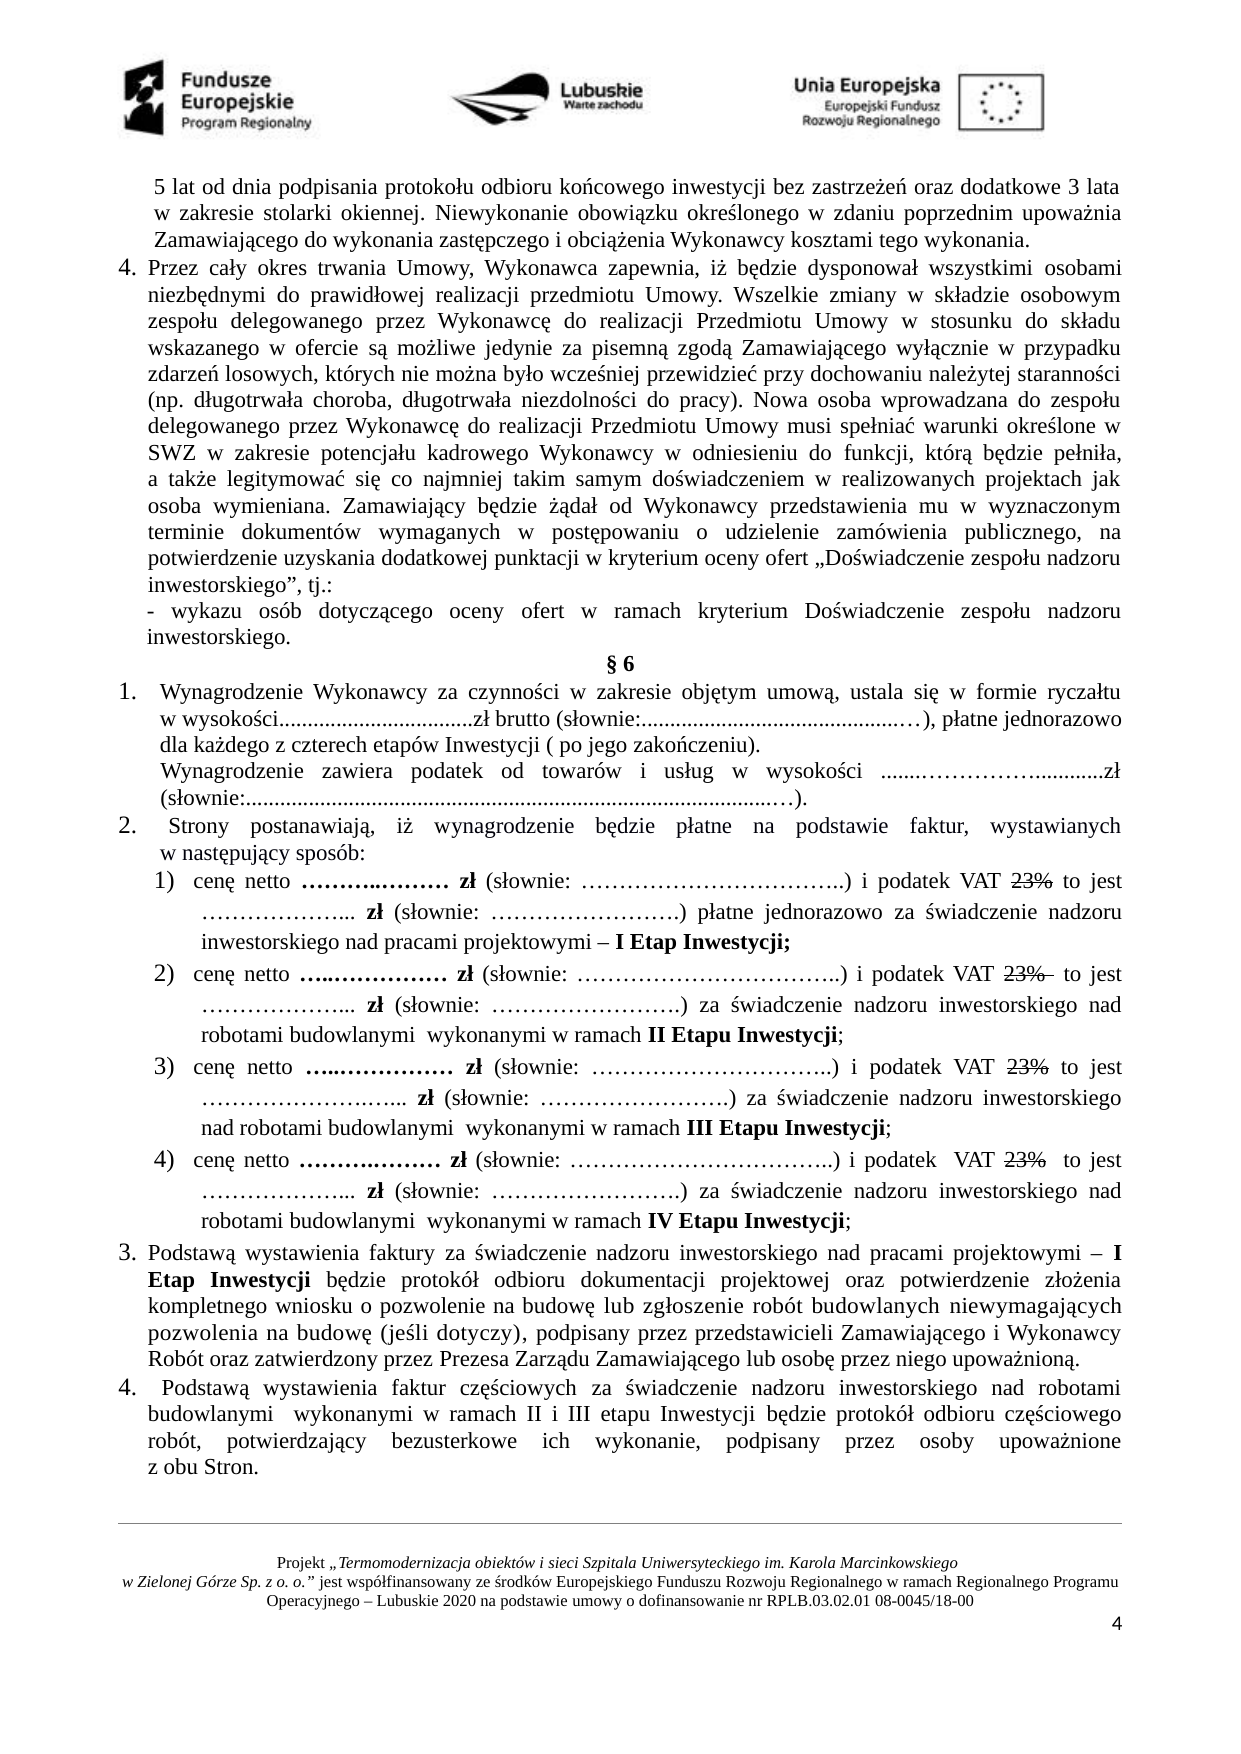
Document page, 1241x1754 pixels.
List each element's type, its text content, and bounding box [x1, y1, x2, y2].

list 5 lat od dnia podpisania protokołu odbioru końcowego inwestycji bez zastrzeżeń oraz dodatkowe 3 lata w zakresie stolarki okiennej. Niewykonanie obowiązku określonego w zdaniu poprzednim upoważnia Zamawiającego do wykonania zastępczego i obciążenia Wykonawcy kosztami tego wykonania. [118, 173, 1122, 252]
list cenę netto ………..……… zł (słownie: ……………………………..) i podatek VAT 23% to jest ………………... zł (słownie: …………………….) płatne jednorazowo za świadczenie nadzoru inwestorskiego nad pracami projektowymi – I Etap Inwestycji; [153, 865, 1122, 954]
list cenę netto …..…………… zł (słownie: …………………………..) i podatek VAT 23% to jest ………………….…... zł (słownie: …………………….) za świadczenie nadzoru inwestorskiego nad robotami budowlanymi wykonanymi w ramach III Etapu Inwestycji; [153, 1051, 1122, 1141]
list Podstawą wystawienia faktury za świadczenie nadzoru inwestorskiego nad pracami projektowymi – I Etap Inwestycji będzie protokół odbioru dokumentacji projektowej oraz potwierdzenie złożenia kompletnego wniosku o pozwolenie na budowę lub zgłoszenie robót budowlanych niewymagających pozwolenia na budowę (jeśli dotyczy), podpisany przez przedstawicieli Zamawiającego i Wykonawcy Robót oraz zatwierdzony przez Prezesa Zarządu Zamawiającego lub osobę przez niego upoważnioną. [118, 1237, 1122, 1372]
list Wynagrodzenie Wykonawcy za czynności w zakresie objętym umową, ustala się w formie ryczałtu w wysokości..................................zł brutto (słownie:.............................................…), płatne jednorazowo dla każdego z czterech etapów Inwestycji ( po jego zakończeniu). [118, 676, 1122, 758]
list cenę netto …..…………… zł (słownie: ……………………………..) i podatek VAT 23% to jest ………………... zł (słownie: …………………….) za świadczenie nadzoru inwestorskiego nad robotami budowlanymi wykonanymi w ramach II Etapu Inwestycji; [153, 958, 1122, 1048]
text Wynagrodzenie zawiera podatek od towarów i usług w wysokości .......……………............zł (słownie:............................................................................................…). [113, 758, 1122, 810]
list Strony postanawiają, iż wynagrodzenie będzie płatne na podstawie faktur, wystawianych w następujący sposób: [118, 810, 1122, 865]
list Przez cały okres trwania Umowy, Wykonawca zapewnia, iż będzie dysponował wszystkimi osobami niezbędnymi do prawidłowej realizacji przedmiotu Umowy. Wszelkie zmiany w składzie osobowym zespołu delegowanego przez Wykonawcę do realizacji Przedmiotu Umowy w stosunku do składu wskazanego w ofercie są możliwe jedynie za pisemną zgodą Zamawiającego wyłącznie w przypadku zdarzeń losowych, których nie można było wcześniej przewidzieć przy dochowaniu należytej staranności (np. długotrwała choroba, długotrwała niezdolności do pracy). Nowa osoba wprowadzana do zespołu delegowanego przez Wykonawcę do realizacji Przedmiotu Umowy musi spełniać warunki określone w SWZ w zakresie potencjału kadrowego Wykonawcy w odniesieniu do funkcji, którą będzie pełniła, a także legitymować się co najmniej takim samym doświadczeniem w realizowanych projektach jak osoba wymieniana. Zamawiający będzie żądał od Wykonawcy przedstawienia mu w wyznaczonym terminie dokumentów wymaganych w postępowaniu o udzielenie zamówienia publicznego, na potwierdzenie uzyskania dodatkowej punktacji w kryterium oceny ofert „Doświadczenie zespołu nadzoru inwestorskiego”, tj.: [118, 252, 1122, 597]
list - wykazu osób dotyczącego oceny ofert w ramach kryterium Doświadczenie zespołu nadzoru inwestorskiego. [121, 597, 1122, 650]
picture [105, 40, 1081, 155]
list Podstawą wystawienia faktur częściowych za świadczenie nadzoru inwestorskiego nad robotami budowlanymi wykonanymi w ramach II i III etapu Inwestycji będzie protokół odbioru częściowego robót, potwierdzający bezusterkowe ich wykonanie, podpisany przez osoby upoważnione z obu Stron. [118, 1372, 1122, 1479]
list cenę netto ……….……… zł (słownie: ……………………………..) i podatek VAT 23% to jest ………………... zł (słownie: …………………….) za świadczenie nadzoru inwestorskiego nad robotami budowlanymi wykonanymi w ramach IV Etapu Inwestycji; [153, 1144, 1122, 1234]
text § 6 [118, 650, 1122, 676]
